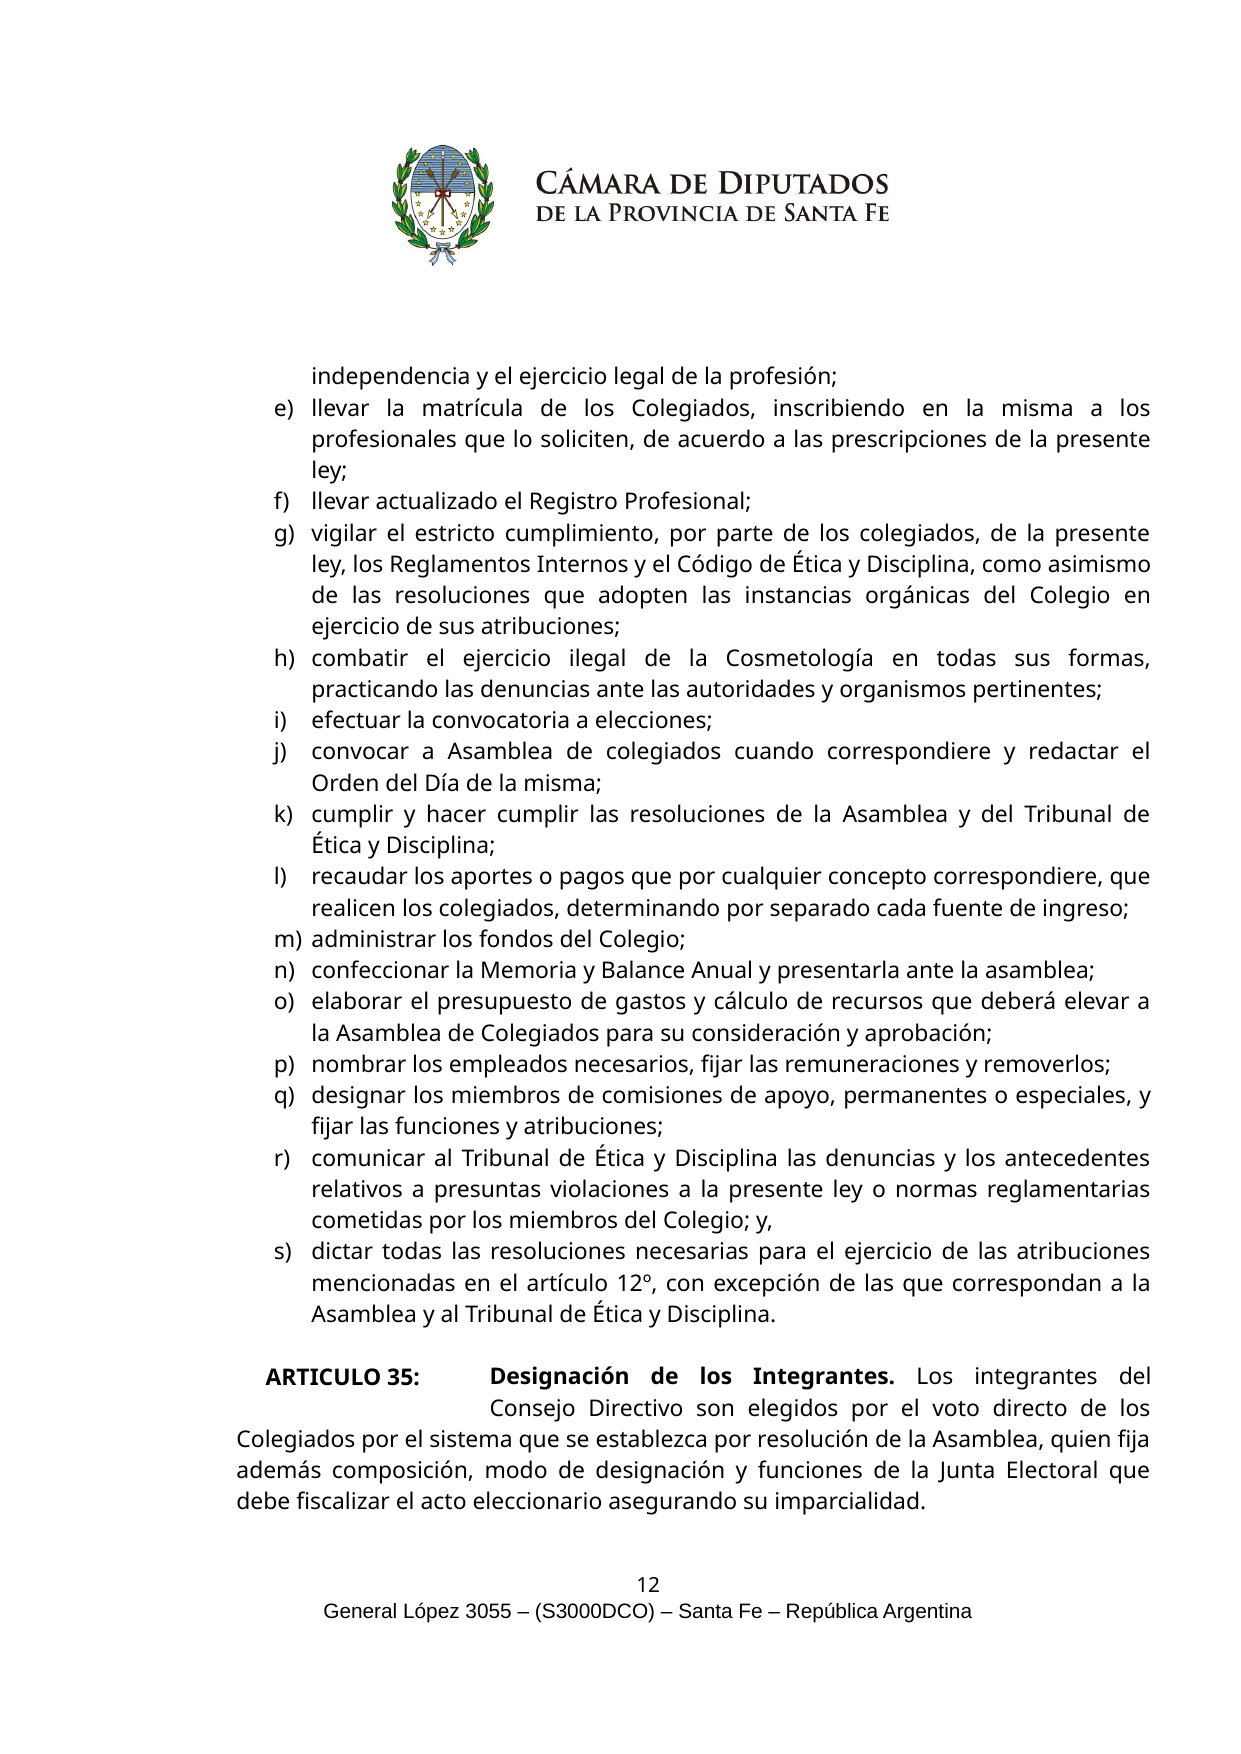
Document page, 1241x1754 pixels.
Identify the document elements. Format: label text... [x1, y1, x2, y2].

list vigilar el estricto cumplimiento, por parte de los colegiados, de la presente ley, los Reglamentos Internos y el Código de Ética y Disciplina, como asimismo de las resoluciones que adopten las instancias orgánicas del Colegio en ejercicio de sus atribuciones; [274, 517, 1152, 642]
list llevar actualizado el Registro Profesional; [274, 485, 1152, 517]
list recaudar los aportes o pagos que por cualquier concepto correspondiere, que realicen los colegiados, determinando por separado cada fuente de ingreso; [274, 860, 1152, 923]
list nombrar los empleados necesarios, fijar las remuneraciones y removerlos; [274, 1048, 1152, 1079]
text ARTICULO 35: [265, 1360, 475, 1392]
text Designación de los Integrantes. Los integrantes del Consejo Directivo son elegidos por el voto directo de los Colegiados por el sistema que se establezca por resolución de la Asamblea, quien fija además composición, modo de designación y funciones de la Junta Electoral que debe fiscalizar el acto eleccionario asegurando su imparcialidad. [236, 1360, 1152, 1517]
list confeccionar la Memoria y Balance Anual y presentarla ante la asamblea; [274, 954, 1152, 985]
list elaborar el presupuesto de gastos y cálculo de recursos que deberá elevar a la Asamblea de Colegiados para su consideración y aprobación; [274, 985, 1152, 1048]
list comunicar al Tribunal de Ética y Disciplina las denuncias y los antecedentes relativos a presuntas violaciones a la presente ley o normas reglamentarias cometidas por los miembros del Colegio; y, [274, 1142, 1152, 1235]
list independencia y el ejercicio legal de la profesión; [274, 360, 1152, 392]
list llevar la matrícula de los Colegiados, inscribiendo en la misma a los profesionales que lo soliciten, de acuerdo a las prescripciones de la presente ley; [274, 392, 1152, 485]
list cumplir y hacer cumplir las resoluciones de la Asamblea y del Tribunal de Ética y Disciplina; [274, 798, 1152, 860]
list administrar los fondos del Colegio; [274, 923, 1152, 954]
list dictar todas las resoluciones necesarias para el ejercicio de las atribuciones mencionadas en el artículo 12º, con excepción de las que correspondan a la Asamblea y al Tribunal de Ética y Disciplina. [274, 1235, 1152, 1329]
list combatir el ejercicio ilegal de la Cosmetología en todas sus formas, practicando las denuncias ante las autoridades y organismos pertinentes; [274, 642, 1152, 704]
list designar los miembros de comisiones de apoyo, permanentes o especiales, y fijar las funciones y atribuciones; [274, 1079, 1152, 1142]
picture [392, 145, 889, 270]
list convocar a Asamblea de colegiados cuando correspondiere y redactar el Orden del Día de la misma; [274, 735, 1152, 798]
list efectuar la convocatoria a elecciones; [274, 704, 1152, 735]
